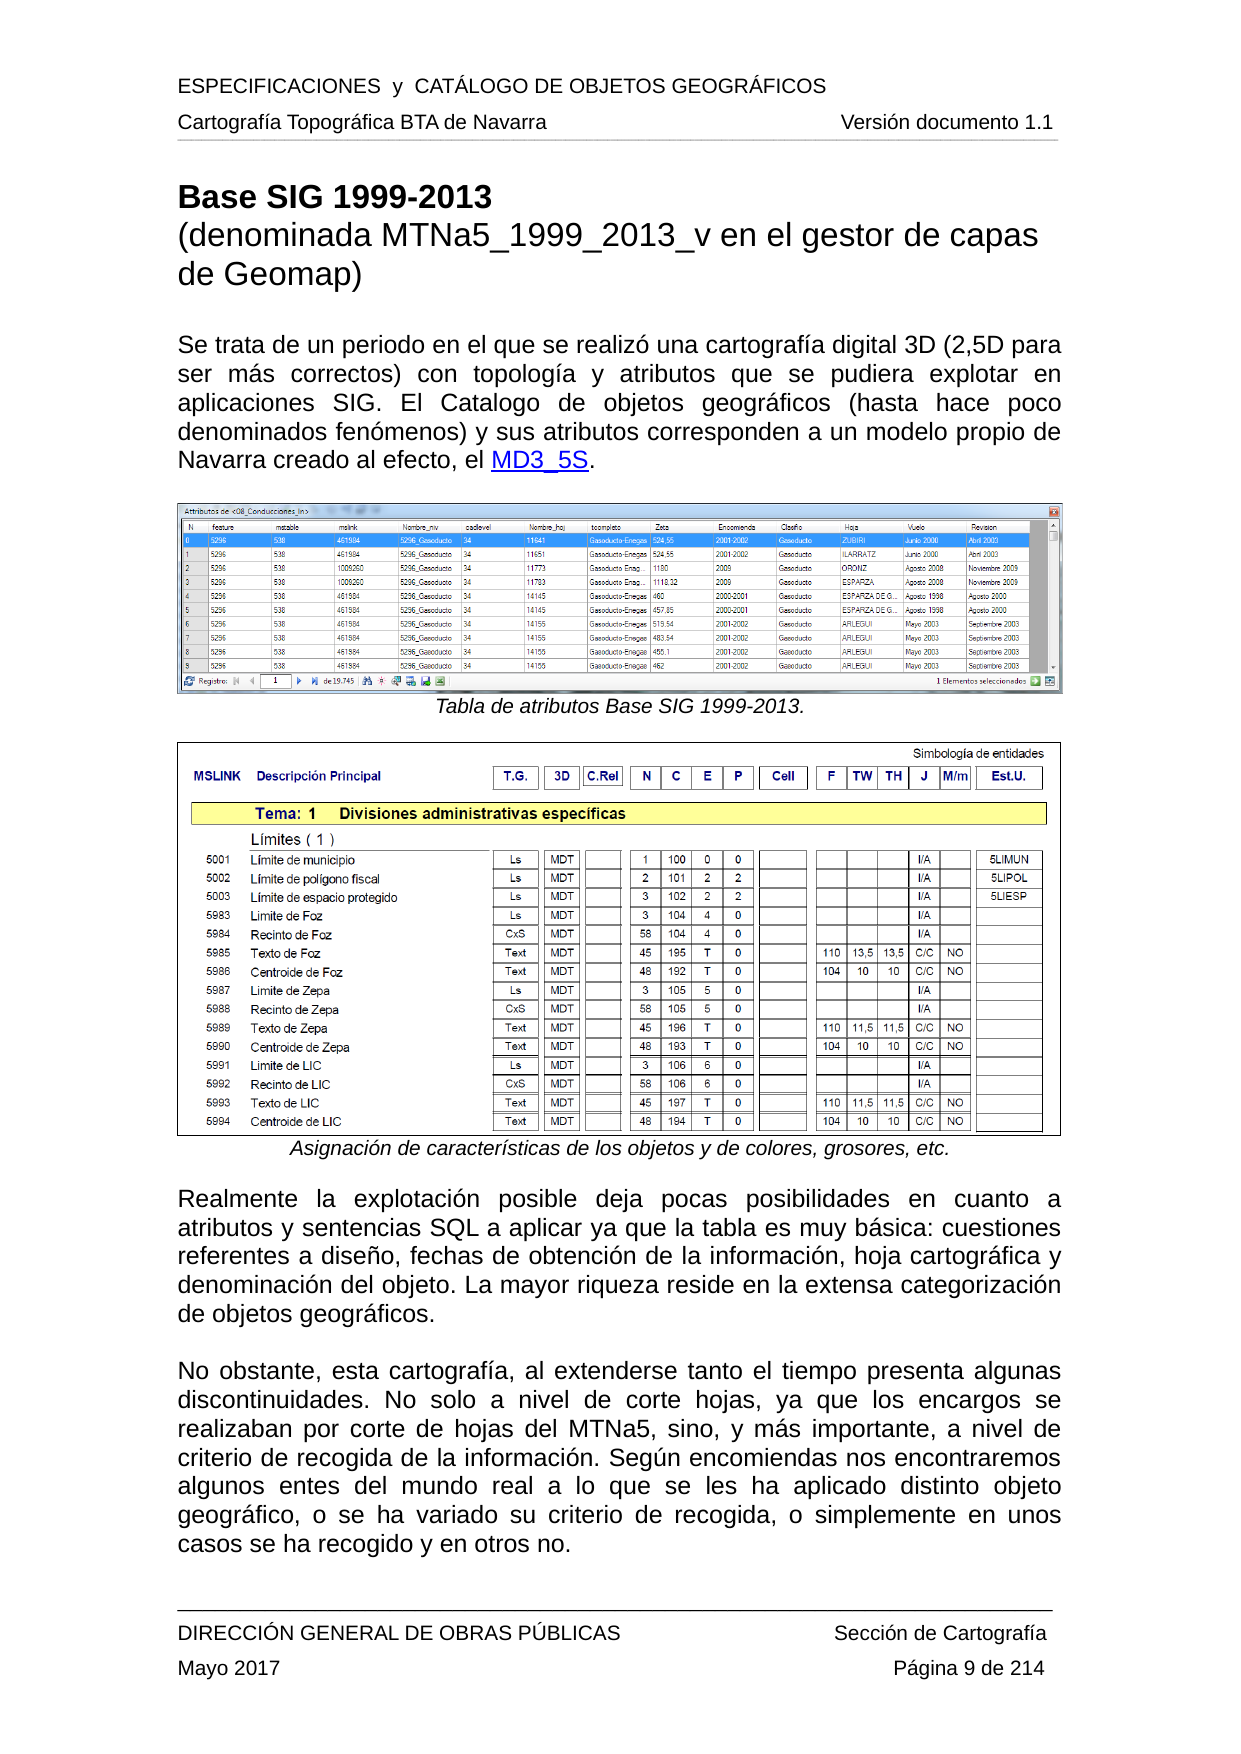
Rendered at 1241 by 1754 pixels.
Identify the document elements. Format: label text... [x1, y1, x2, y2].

picture [177, 503, 1063, 694]
text (denominada MTNa5_1999_2013_v en el gestor de capas de Geomap) [177, 215, 1063, 292]
text Tabla de atributos Base SIG 1999-2013. [177, 695, 1063, 718]
text Asignación de características de los objetos y de colores, grosores, etc. [177, 1136, 1063, 1160]
text Realmente la explotación posible deja pocas posibilidades en cuanto a atributos y sentencias SQL a aplicar ya que la tabla es muy básica: cuestiones referentes a diseño, fechas de obtención de la información, hoja cartográfica y denominación del objeto. La mayor riqueza reside en la extensa categorización de objetos geográficos. [177, 1184, 1063, 1327]
picture [178, 743, 1060, 1135]
text Base SIG 1999-2013 [177, 177, 1063, 215]
text Se trata de un periodo en el que se realizó una cartografía digital 3D (2,5D para ser más correctos) con topología y atributos que se pudiera explotar en aplicaciones SIG. El Catalogo de objetos geográficos (hasta hace poco denominados fenómenos) y sus atributos corresponden a un modelo propio de Navarra creado al efecto, el MD3_5S. [177, 331, 1063, 474]
text No obstante, esta cartografía, al extenderse tanto el tiempo presenta algunas discontinuidades. No solo a nivel de corte hojas, ya que los encargos se realizaban por corte de hojas del MTNa5, sino, y más importante, a nivel de criterio de recogida de la información. Según encomiendas nos encontraremos algunos entes del mundo real a lo que se les ha aplicado distinto objeto geográfico, o se ha variado su criterio de recogida, o simplemente en unos casos se ha recogido y en otros no. [177, 1356, 1063, 1557]
